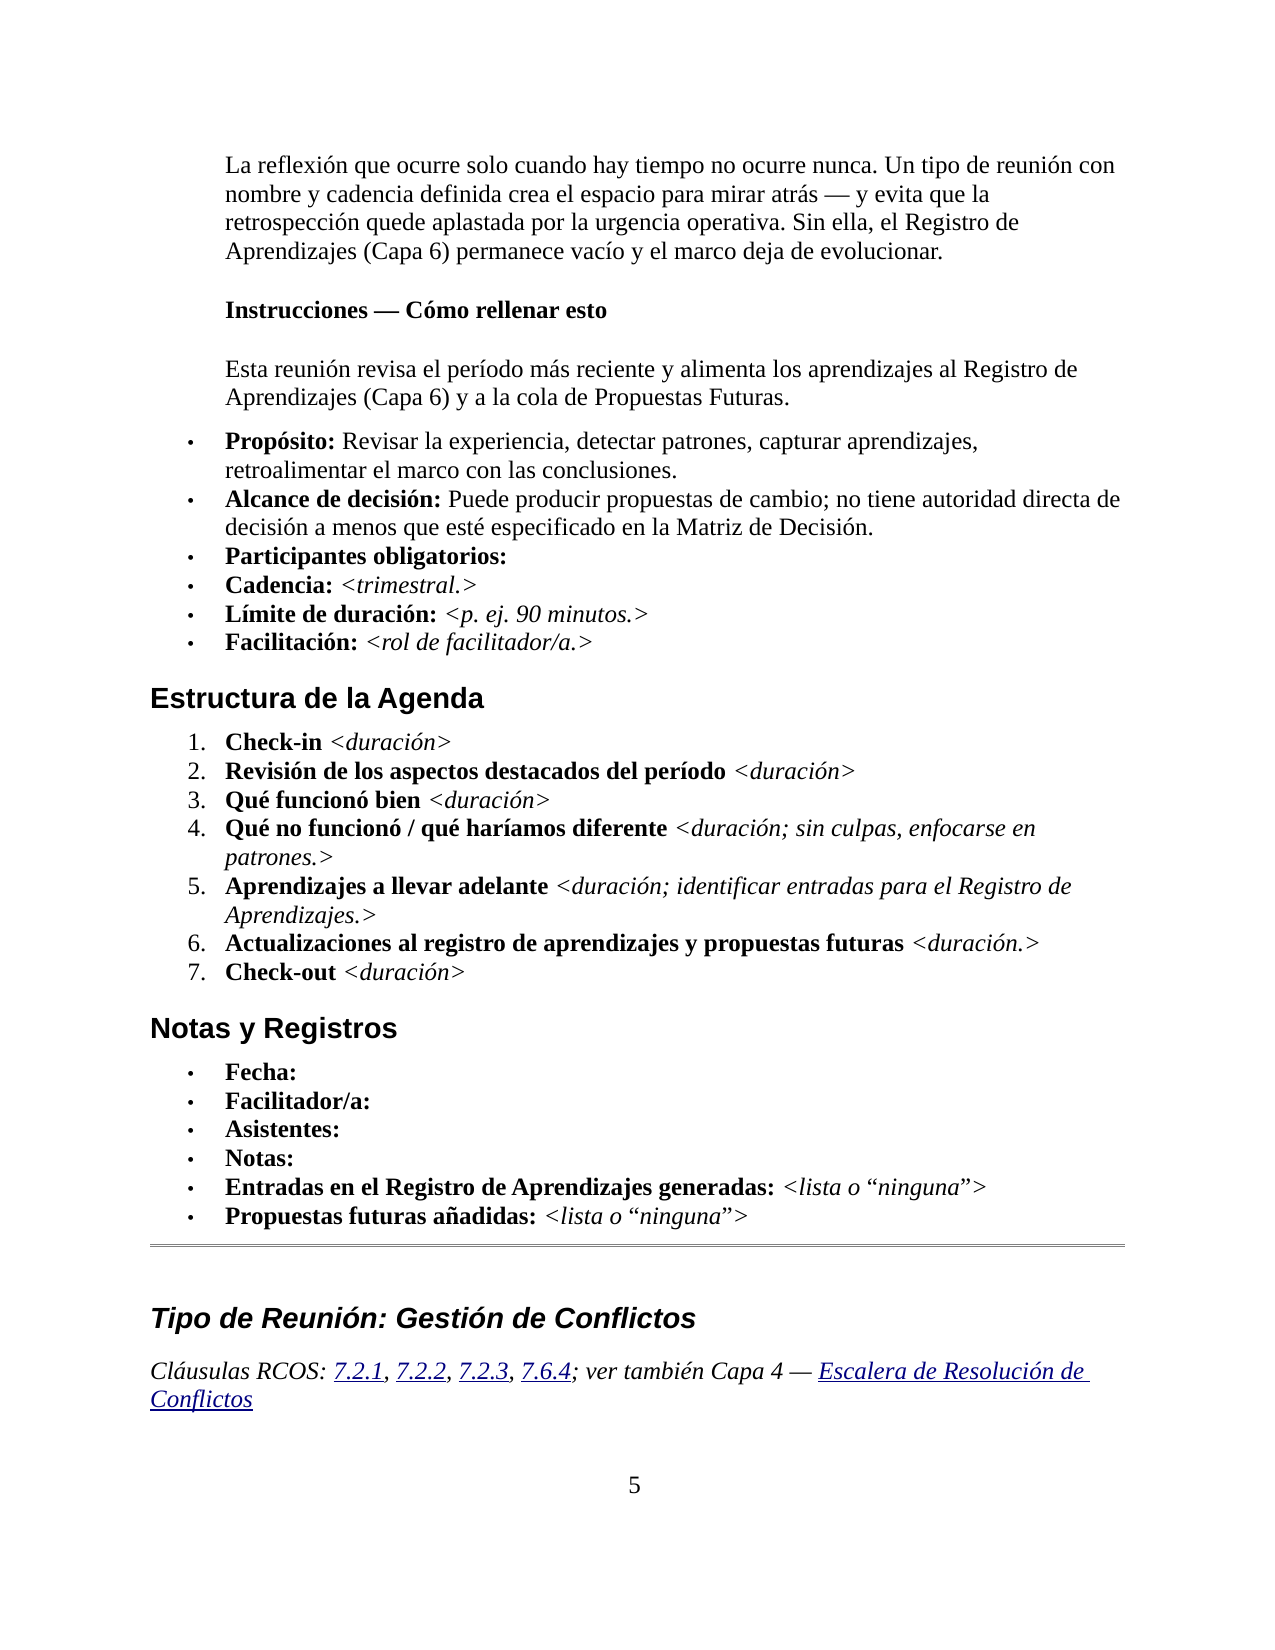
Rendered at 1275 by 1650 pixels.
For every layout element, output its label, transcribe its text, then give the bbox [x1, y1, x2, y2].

list Check-out <duración> [187, 957, 1125, 986]
list Asistentes: [187, 1114, 1125, 1143]
text La reflexión que ocurre solo cuando hay tiempo no ocurre nunca. Un tipo de reunión con nombre y cadencia definida crea el espacio para mirar atrás — y evita que la retrospección quede aplastada por la urgencia operativa. Sin ella, el Registro de Aprendizajes (Capa 6) permanece vacío y el marco deja de evolucionar. [225, 150, 1125, 265]
text Instrucciones — Cómo rellenar esto [225, 295, 1125, 324]
subtitle Notas y Registros [150, 1011, 1125, 1044]
list Cadencia: <trimestral.> [187, 570, 1125, 599]
list Propuestas futuras añadidas: <lista o “ninguna”> [187, 1201, 1125, 1229]
list Alcance de decisión: Puede producir propuestas de cambio; no tiene autoridad directa de decisión a menos que esté especificado en la Matriz de Decisión. [187, 484, 1125, 541]
list Actualizaciones al registro de aprendizajes y propuestas futuras <duración.> [187, 928, 1125, 957]
list Límite de duración: <p. ej. 90 minutos.> [187, 599, 1125, 627]
list Notas: [187, 1143, 1125, 1172]
list Check-in <duración> [187, 727, 1125, 756]
list Facilitación: <rol de facilitador/a.> [187, 627, 1125, 656]
list Revisión de los aspectos destacados del período <duración> [187, 756, 1125, 785]
list Propósito: Revisar la experiencia, detectar patrones, capturar aprendizajes, retroalimentar el marco con las conclusiones. [187, 426, 1125, 484]
text Esta reunión revisa el período más reciente y alimenta los aprendizajes al Registro de Aprendizajes (Capa 6) y a la cola de Propuestas Futuras. [225, 354, 1125, 411]
subtitle Estructura de la Agenda [150, 681, 1125, 715]
list Qué no funcionó / qué haríamos diferente <duración; sin culpas, enfocarse en patrones.> [187, 813, 1125, 871]
list Qué funcionó bien <duración> [187, 785, 1125, 813]
list Facilitador/a: [187, 1086, 1125, 1114]
list Aprendizajes a llevar adelante <duración; identificar entradas para el Registro de Aprendizajes.> [187, 871, 1125, 928]
subtitle Tipo de Reunión: Gestión de Conflictos [150, 1301, 1125, 1334]
list Participantes obligatorios: [187, 541, 1125, 570]
list Fecha: [187, 1057, 1125, 1086]
text Cláusulas RCOS: 7.2.1, 7.2.2, 7.2.3, 7.6.4; ver también Capa 4 — Escalera de Resolución de Conflictos [150, 1356, 1125, 1413]
list Entradas en el Registro de Aprendizajes generadas: <lista o “ninguna”> [187, 1172, 1125, 1201]
